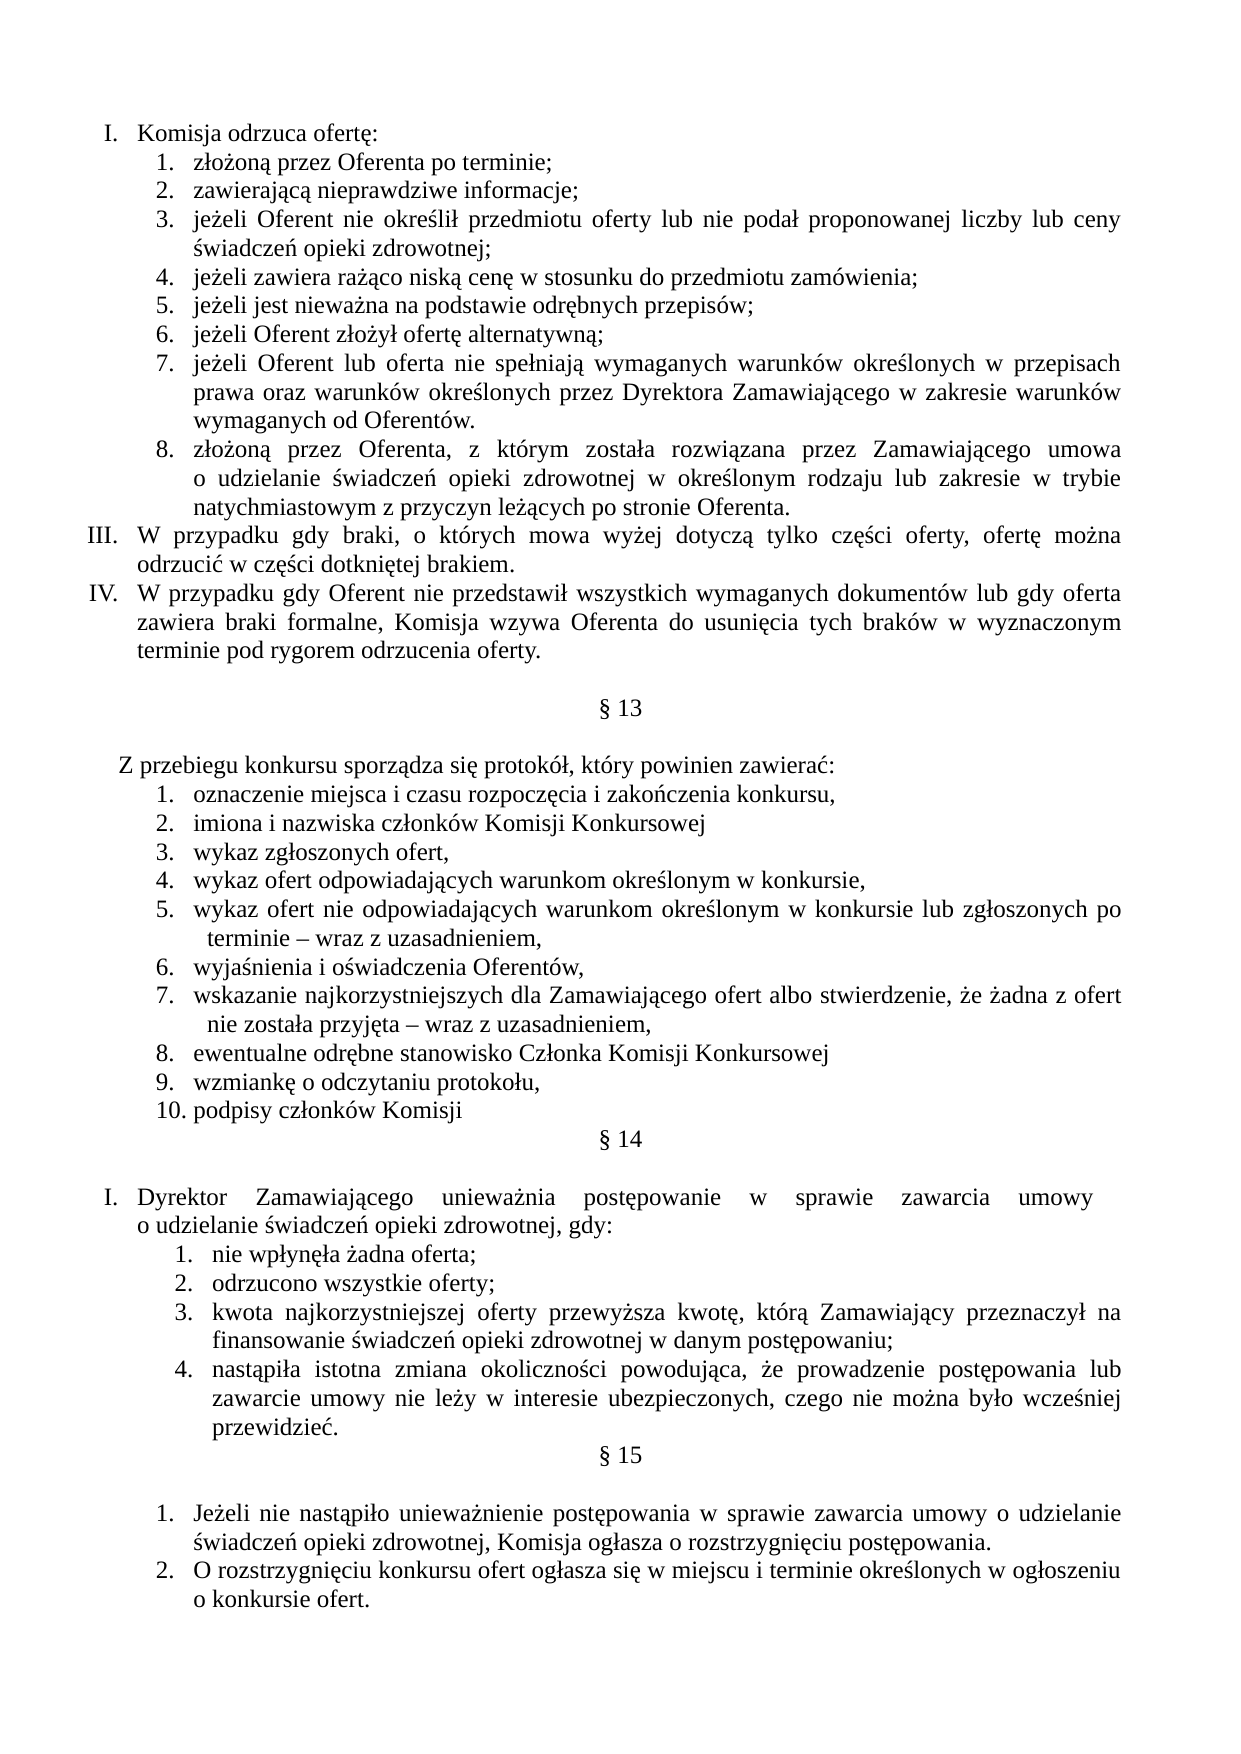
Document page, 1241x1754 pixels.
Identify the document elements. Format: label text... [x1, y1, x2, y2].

list wykaz ofert odpowiadających warunkom określonym w konkursie, [156, 866, 1122, 894]
list ewentualne odrębne stanowisko Członka Komisji Konkursowej [156, 1038, 1122, 1067]
text § 13 [118, 693, 1122, 722]
list O rozstrzygnięciu konkursu ofert ogłasza się w miejscu i terminie określonych w ogłoszeniu o konkursie ofert. [156, 1556, 1122, 1613]
list W przypadku gdy braki, o których mowa wyżej dotyczą tylko części oferty, ofertę można odrzucić w części dotkniętej brakiem. [118, 521, 1122, 578]
list wykaz ofert nie odpowiadających warunkom określonym w konkursie lub zgłoszonych po terminie – wraz z uzasadnieniem, [156, 894, 1122, 952]
text § 14 [118, 1124, 1122, 1153]
text Z przebiegu konkursu sporządza się protokół, który powinien zawierać: [118, 751, 1122, 779]
list złożoną przez Oferenta po terminie; [156, 147, 1122, 176]
list Jeżeli nie nastąpiło unieważnienie postępowania w sprawie zawarcia umowy o udzielanie świadczeń opieki zdrowotnej, Komisja ogłasza o rozstrzygnięciu postępowania. [156, 1498, 1122, 1556]
list jeżeli zawiera rażąco niską cenę w stosunku do przedmiotu zamówienia; [156, 262, 1122, 291]
text § 15 [118, 1441, 1122, 1469]
list oznaczenie miejsca i czasu rozpoczęcia i zakończenia konkursu, [156, 779, 1122, 808]
list wskazanie najkorzystniejszych dla Zamawiającego ofert albo stwierdzenie, że żadna z ofert nie została przyjęta – wraz z uzasadnieniem, [156, 981, 1122, 1038]
list wzmiankę o odczytaniu protokołu, [156, 1067, 1122, 1096]
list zawierającą nieprawdziwe informacje; [156, 176, 1122, 204]
list wykaz zgłoszonych ofert, [156, 837, 1122, 866]
list kwota najkorzystniejszej oferty przewyższa kwotę, którą Zamawiający przeznaczył na finansowanie świadczeń opieki zdrowotnej w danym postępowaniu; [174, 1297, 1122, 1354]
list jeżeli Oferent nie określił przedmiotu oferty lub nie podał proponowanej liczby lub ceny świadczeń opieki zdrowotnej; [156, 204, 1122, 262]
list podpisy członków Komisji [156, 1096, 1122, 1124]
list jeżeli Oferent lub oferta nie spełniają wymaganych warunków określonych w przepisach prawa oraz warunków określonych przez Dyrektora Zamawiającego w zakresie warunków wymaganych od Oferentów. [156, 348, 1122, 434]
list złożoną przez Oferenta, z którym została rozwiązana przez Zamawiającego umowa o udzielanie świadczeń opieki zdrowotnej w określonym rodzaju lub zakresie w trybie natychmiastowym z przyczyn leżących po stronie Oferenta. [156, 434, 1122, 521]
list wyjaśnienia i oświadczenia Oferentów, [156, 952, 1122, 981]
list jeżeli Oferent złożył ofertę alternatywną; [156, 319, 1122, 348]
list Dyrektor Zamawiającego unieważnia postępowanie w sprawie zawarcia umowy o udzielanie świadczeń opieki zdrowotnej, gdy: [118, 1182, 1122, 1239]
list imiona i nazwiska członków Komisji Konkursowej [156, 808, 1122, 837]
list jeżeli jest nieważna na podstawie odrębnych przepisów; [156, 291, 1122, 319]
list nie wpłynęła żadna oferta; [174, 1239, 1122, 1268]
list Komisja odrzuca ofertę: [118, 118, 1122, 147]
list W przypadku gdy Oferent nie przedstawił wszystkich wymaganych dokumentów lub gdy oferta zawiera braki formalne, Komisja wzywa Oferenta do usunięcia tych braków w wyznaczonym terminie pod rygorem odrzucenia oferty. [118, 578, 1122, 664]
list nastąpiła istotna zmiana okoliczności powodująca, że prowadzenie postępowania lub zawarcie umowy nie leży w interesie ubezpieczonych, czego nie można było wcześniej przewidzieć. [174, 1354, 1122, 1441]
list odrzucono wszystkie oferty; [174, 1268, 1122, 1297]
